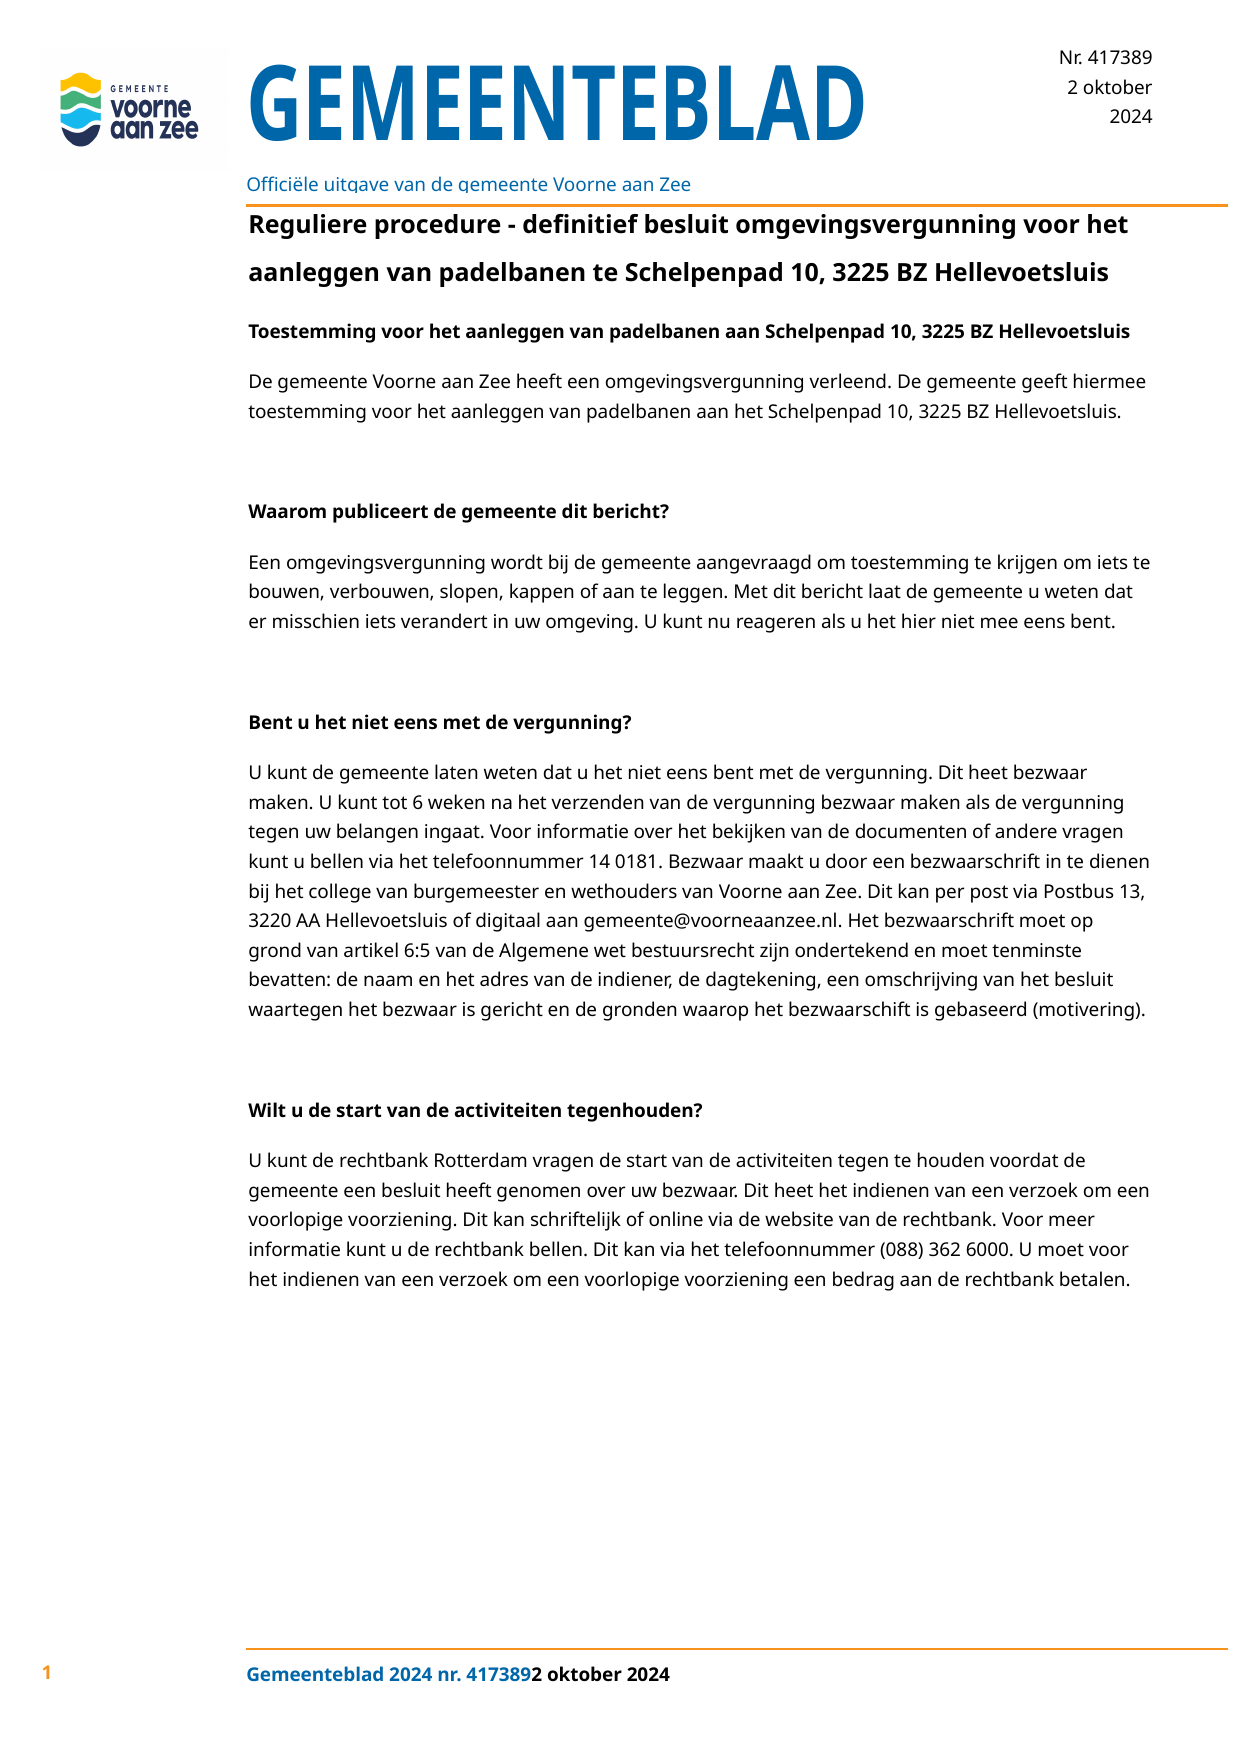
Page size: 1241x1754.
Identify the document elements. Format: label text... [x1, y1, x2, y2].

picture [41, 47, 231, 172]
text Waarom publiceert de gemeente dit bericht? [248, 499, 1152, 524]
text Reguliere procedure - definitief besluit omgevingsvergunning voor het aanleggen van padelbanen te Schelpenpad 10, 3225 BZ Hellevoetsluis [248, 207, 1152, 288]
text De gemeente Voorne aan Zee heeft een omgevingsvergunning verleend. De gemeente geeft hiermee toestemming voor het aanleggen van padelbanen aan het Schelpenpad 10, 3225 BZ Hellevoetsluis. [248, 368, 1152, 424]
text Een omgevingsvergunning wordt bij de gemeente aangevraagd om toestemming te krijgen om iets te bouwen, verbouwen, slopen, kappen of aan te leggen. Met dit bericht laat de gemeente u weten dat er misschien iets verandert in uw omgeving. U kunt nu reageren als u het hier niet mee eens bent. [248, 549, 1152, 634]
text Wilt u de start van de activiteiten tegenhouden? [248, 1097, 1152, 1123]
text U kunt de gemeente laten weten dat u het niet eens bent met de vergunning. Dit heet bezwaar maken. U kunt tot 6 weken na het verzenden van de vergunning bezwaar maken als de vergunning tegen uw belangen ingaat. Voor informatie over het bekijken van de documenten of andere vragen kunt u bellen via het telefoonnummer 14 0181. Bezwaar maakt u door een bezwaarschrift in te dienen bij het college van burgemeester en wethouders van Voorne aan Zee. Dit kan per post via Postbus 13, 3220 AA Hellevoetsluis of digitaal aan gemeente@voorneaanzee.nl. Het bezwaarschrift moet op grond van artikel 6:5 van de Algemene wet bestuursrecht zijn ondertekend en moet tenminste bevatten: de naam en het adres van de indiener, de dagtekening, een omschrijving van het besluit waartegen het bezwaar is gericht en de gronden waarop het bezwaarschift is gebaseerd (motivering). [248, 759, 1152, 1022]
text Toestemming voor het aanleggen van padelbanen aan Schelpenpad 10, 3225 BZ Hellevoetsluis [248, 318, 1152, 344]
text U kunt de rechtbank Rotterdam vragen de start van de activiteiten tegen te houden voordat de gemeente een besluit heeft genomen over uw bezwaar. Dit heet het indienen van een verzoek om een voorlopige voorziening. Dit kan schriftelijk of online via de website van de rechtbank. Voor meer informatie kunt u de rechtbank bellen. Dit kan via het telefoonnummer (088) 362 6000. U moet voor het indienen van een verzoek om een voorlopige voorziening een bedrag aan de rechtbank betalen. [248, 1147, 1152, 1292]
text Bent u het niet eens met de vergunning? [248, 709, 1152, 735]
